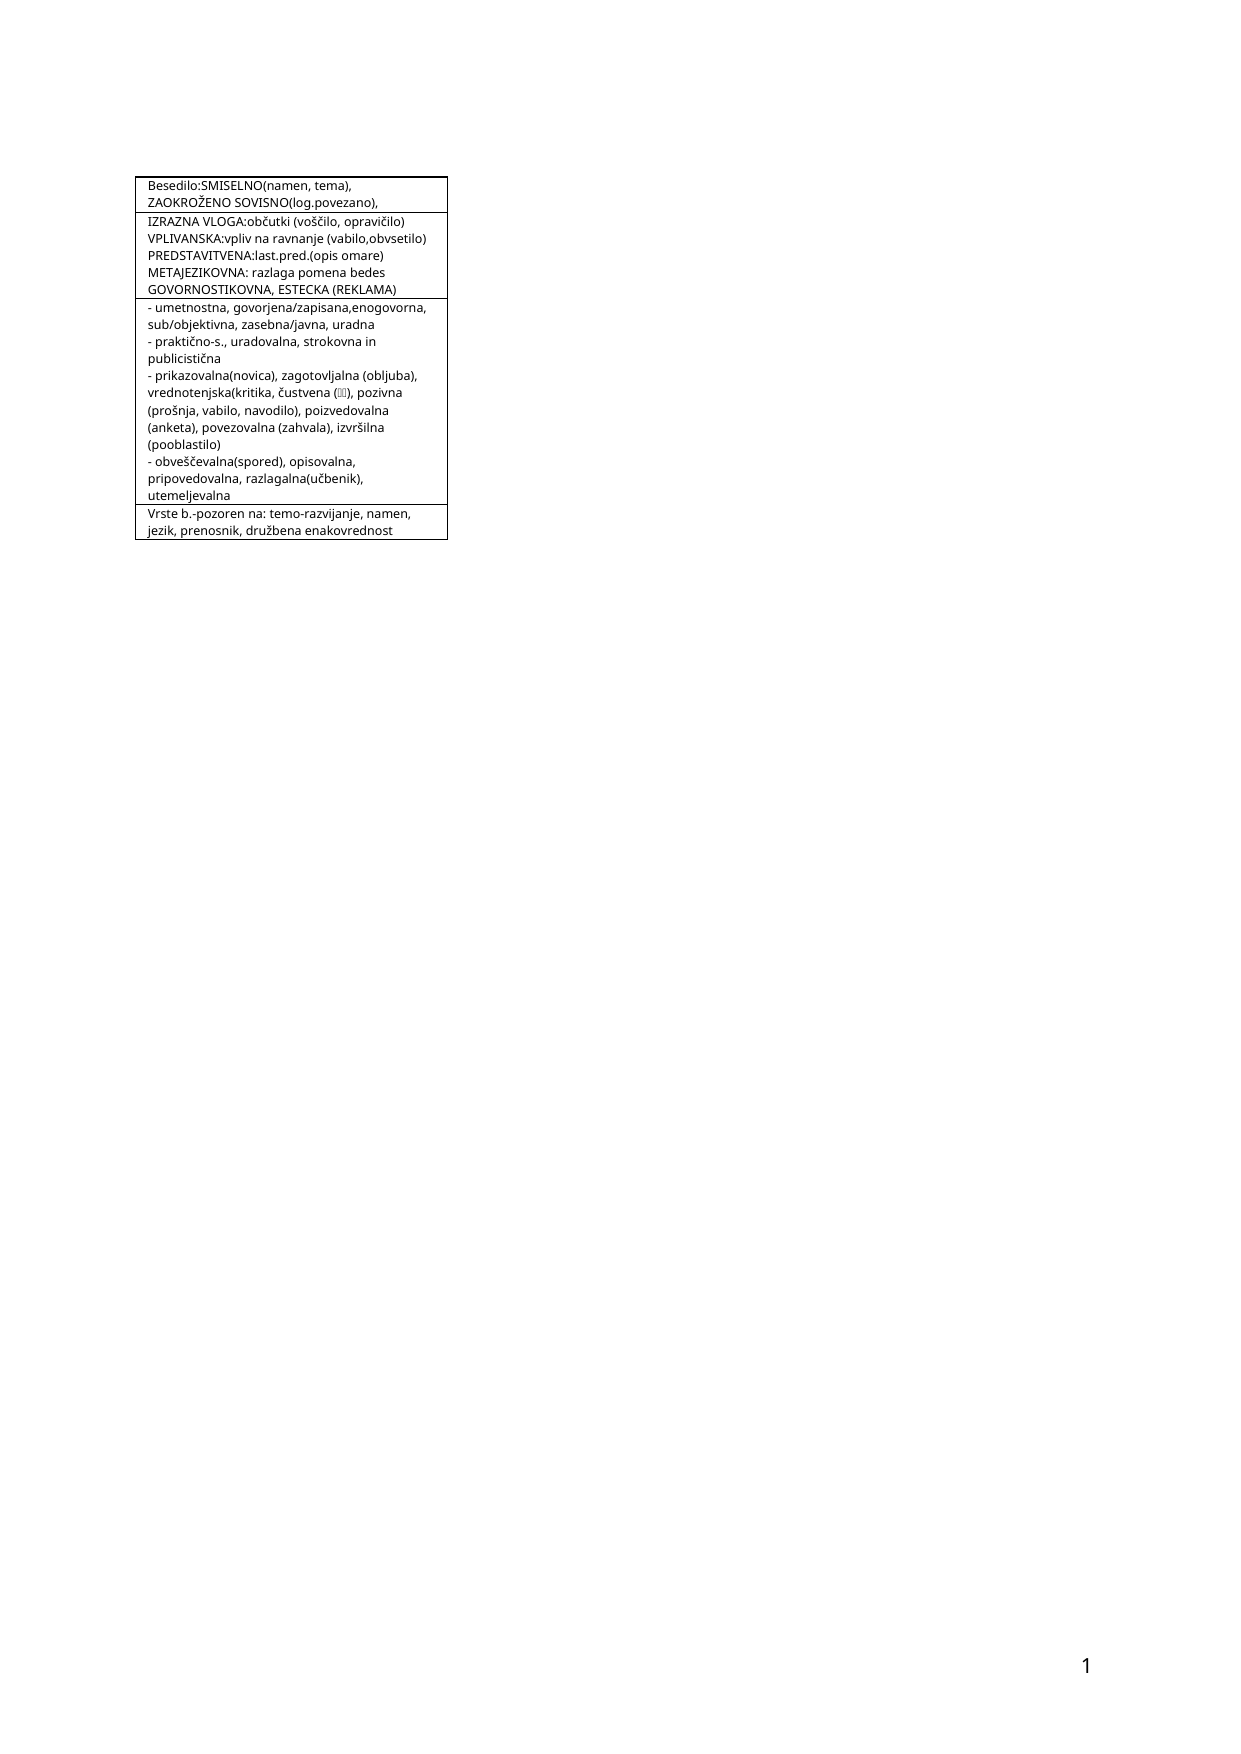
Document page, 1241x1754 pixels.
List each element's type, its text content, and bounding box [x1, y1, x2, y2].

table_cell IZRAZNA VLOGA:občutki (voščilo, opravičilo) VPLIVANSKA:vpliv na ravnanje (vabilo,obvsetilo) PREDSTAVITVENA:last.pred.(opis omare) METAJEZIKOVNA: razlaga pomena bedes GOVORNOSTIKOVNA, ESTECKA (REKLAMA) [136, 213, 447, 298]
table_cell - umetnostna, govorjena/zapisana,enogovorna, sub/objektivna, zasebna/javna, uradna - praktično-s., uradovalna, strokovna in publicistična - prikazovalna(novica), zagotovljalna (obljuba), vrednotenjska(kritika, čustvena (), pozivna (prošnja, vabilo, navodilo), poizvedovalna (anketa), povezovalna (zahvala), izvršilna (pooblastilo) - obveščevalna(spored), opisovalna, pripovedovalna, razlagalna(učbenik), utemeljevalna [136, 299, 447, 504]
table_cell Vrste b.-pozoren na: temo-razvijanje, namen, jezik, prenosnik, družbena enakovrednost [136, 505, 447, 539]
table_header Besedilo:SMISELNO(namen, tema), ZAOKROŽENO SOVISNO(log.povezano), [136, 178, 447, 212]
